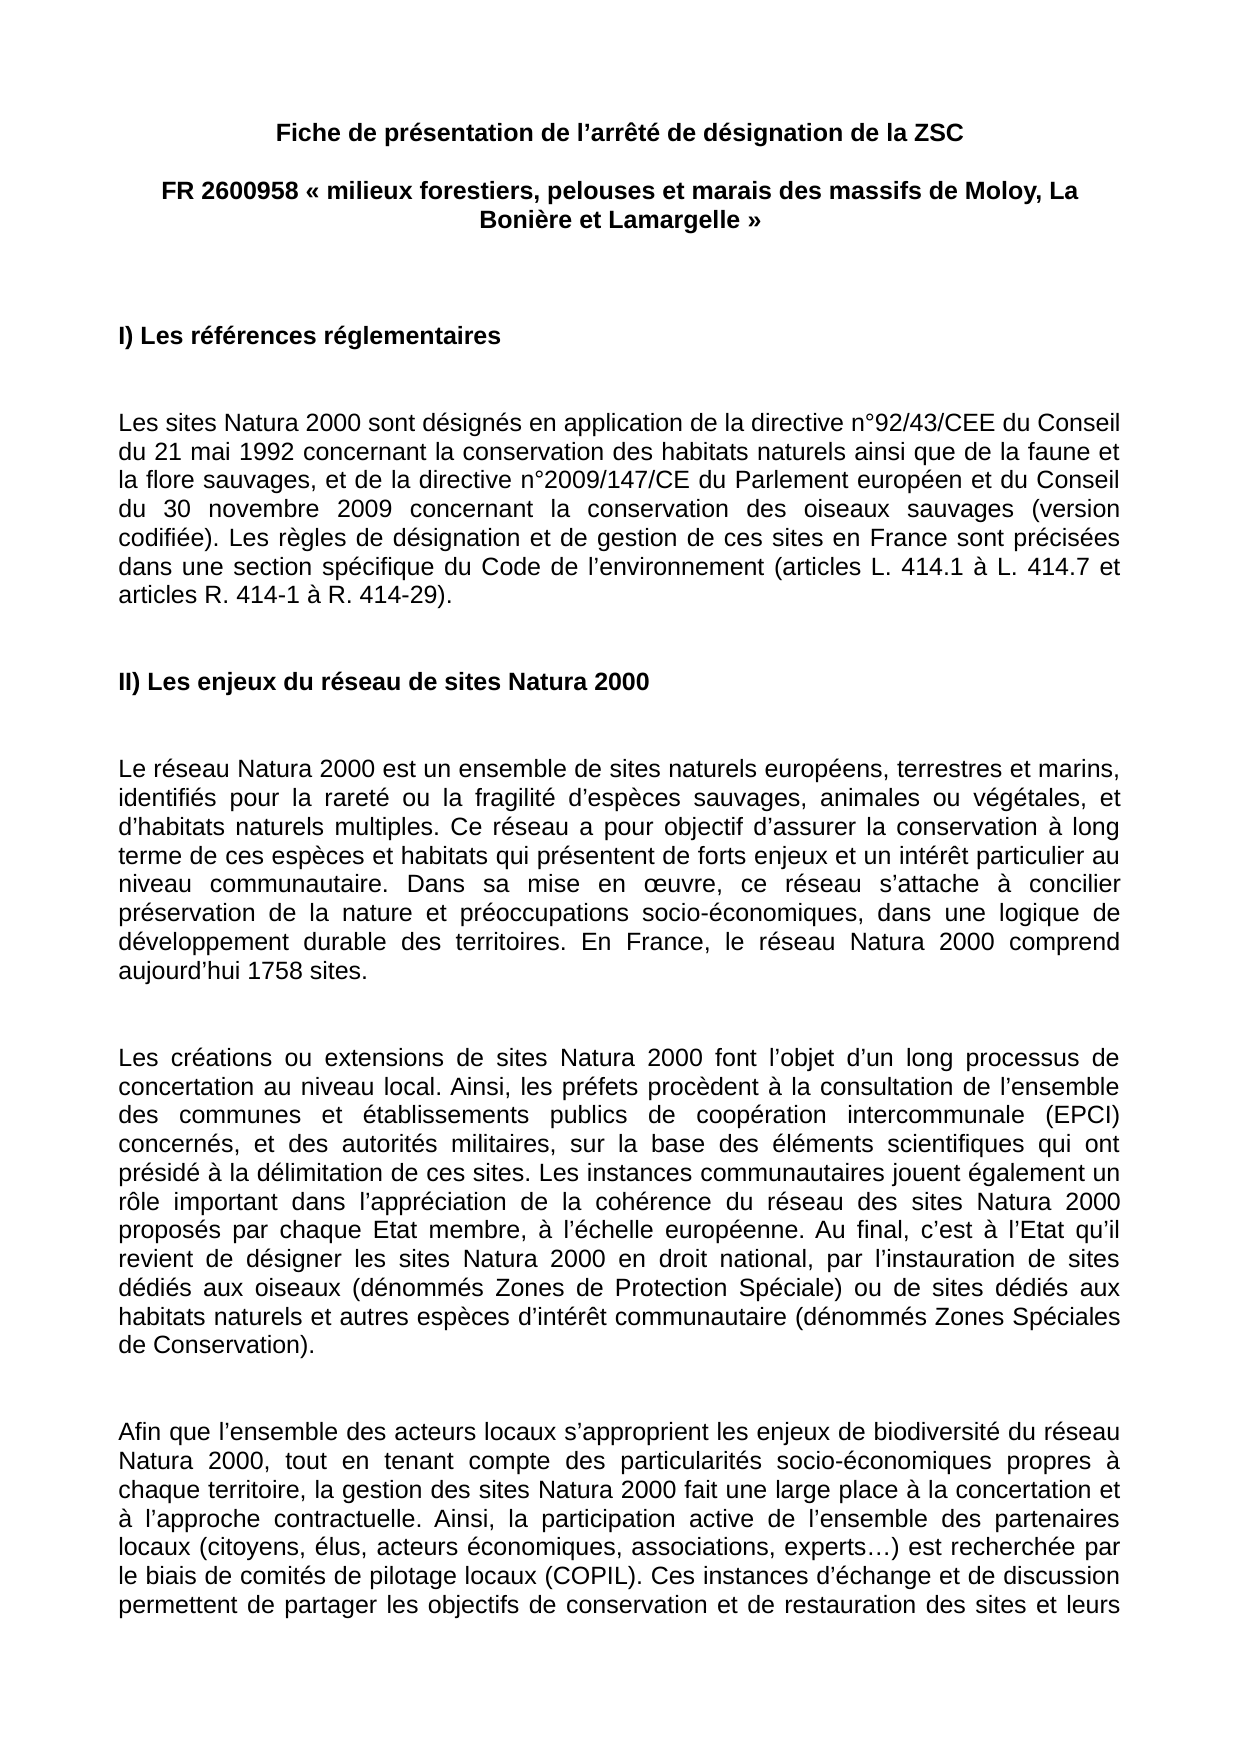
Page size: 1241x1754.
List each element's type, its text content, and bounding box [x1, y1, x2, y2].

text II) Les enjeux du réseau de sites Natura 2000 [118, 667, 1122, 696]
text Fiche de présentation de l’arrêté de désignation de la ZSC [118, 118, 1122, 147]
text Les sites Natura 2000 sont désignés en application de la directive n°92/43/CEE du Conseil du 21 mai 1992 concernant la conservation des habitats naturels ainsi que de la faune et la flore sauvages, et de la directive n°2009/147/CE du Parlement européen et du Conseil du 30 novembre 2009 concernant la conservation des oiseaux sauvages (version codifiée). Les règles de désignation et de gestion de ces sites en France sont précisées dans une section spécifique du Code de l’environnement (articles L. 414.1 à L. 414.7 et articles R. 414-1 à R. 414-29). [118, 408, 1122, 609]
text FR 2600958 « milieux forestiers, pelouses et marais des massifs de Moloy, La Bonière et Lamargelle » [118, 176, 1122, 233]
text Les créations ou extensions de sites Natura 2000 font l’objet d’un long processus de concertation au niveau local. Ainsi, les préfets procèdent à la consultation de l’ensemble des communes et établissements publics de coopération intercommunale (EPCI) concernés, et des autorités militaires, sur la base des éléments scientifiques qui ont présidé à la délimitation de ces sites. Les instances communautaires jouent également un rôle important dans l’appréciation de la cohérence du réseau des sites Natura 2000 proposés par chaque Etat membre, à l’échelle européenne. Au final, c’est à l’Etat qu’il revient de désigner les sites Natura 2000 en droit national, par l’instauration de sites dédiés aux oiseaux (dénommés Zones de Protection Spéciale) ou de sites dédiés aux habitats naturels et autres espèces d’intérêt communautaire (dénommés Zones Spéciales de Conservation). [118, 1043, 1122, 1359]
text Afin que l’ensemble des acteurs locaux s’approprient les enjeux de biodiversité du réseau Natura 2000, tout en tenant compte des particularités socio-économiques propres à chaque territoire, la gestion des sites Natura 2000 fait une large place à la concertation et à l’approche contractuelle. Ainsi, la participation active de l’ensemble des partenaires locaux (citoyens, élus, acteurs économiques, associations, experts…) est recherchée par le biais de comités de pilotage locaux (COPIL). Ces instances d’échange et de discussion permettent de partager les objectifs de conservation et de restauration des sites et leurs [118, 1417, 1122, 1618]
text Le réseau Natura 2000 est un ensemble de sites naturels européens, terrestres et marins, identifiés pour la rareté ou la fragilité d’espèces sauvages, animales ou végétales, et d’habitats naturels multiples. Ce réseau a pour objectif d’assurer la conservation à long terme de ces espèces et habitats qui présentent de forts enjeux et un intérêt particulier au niveau communautaire. Dans sa mise en œuvre, ce réseau s’attache à concilier préservation de la nature et préoccupations socio-économiques, dans une logique de développement durable des territoires. En France, le réseau Natura 2000 comprend aujourd’hui 1758 sites. [118, 754, 1122, 984]
